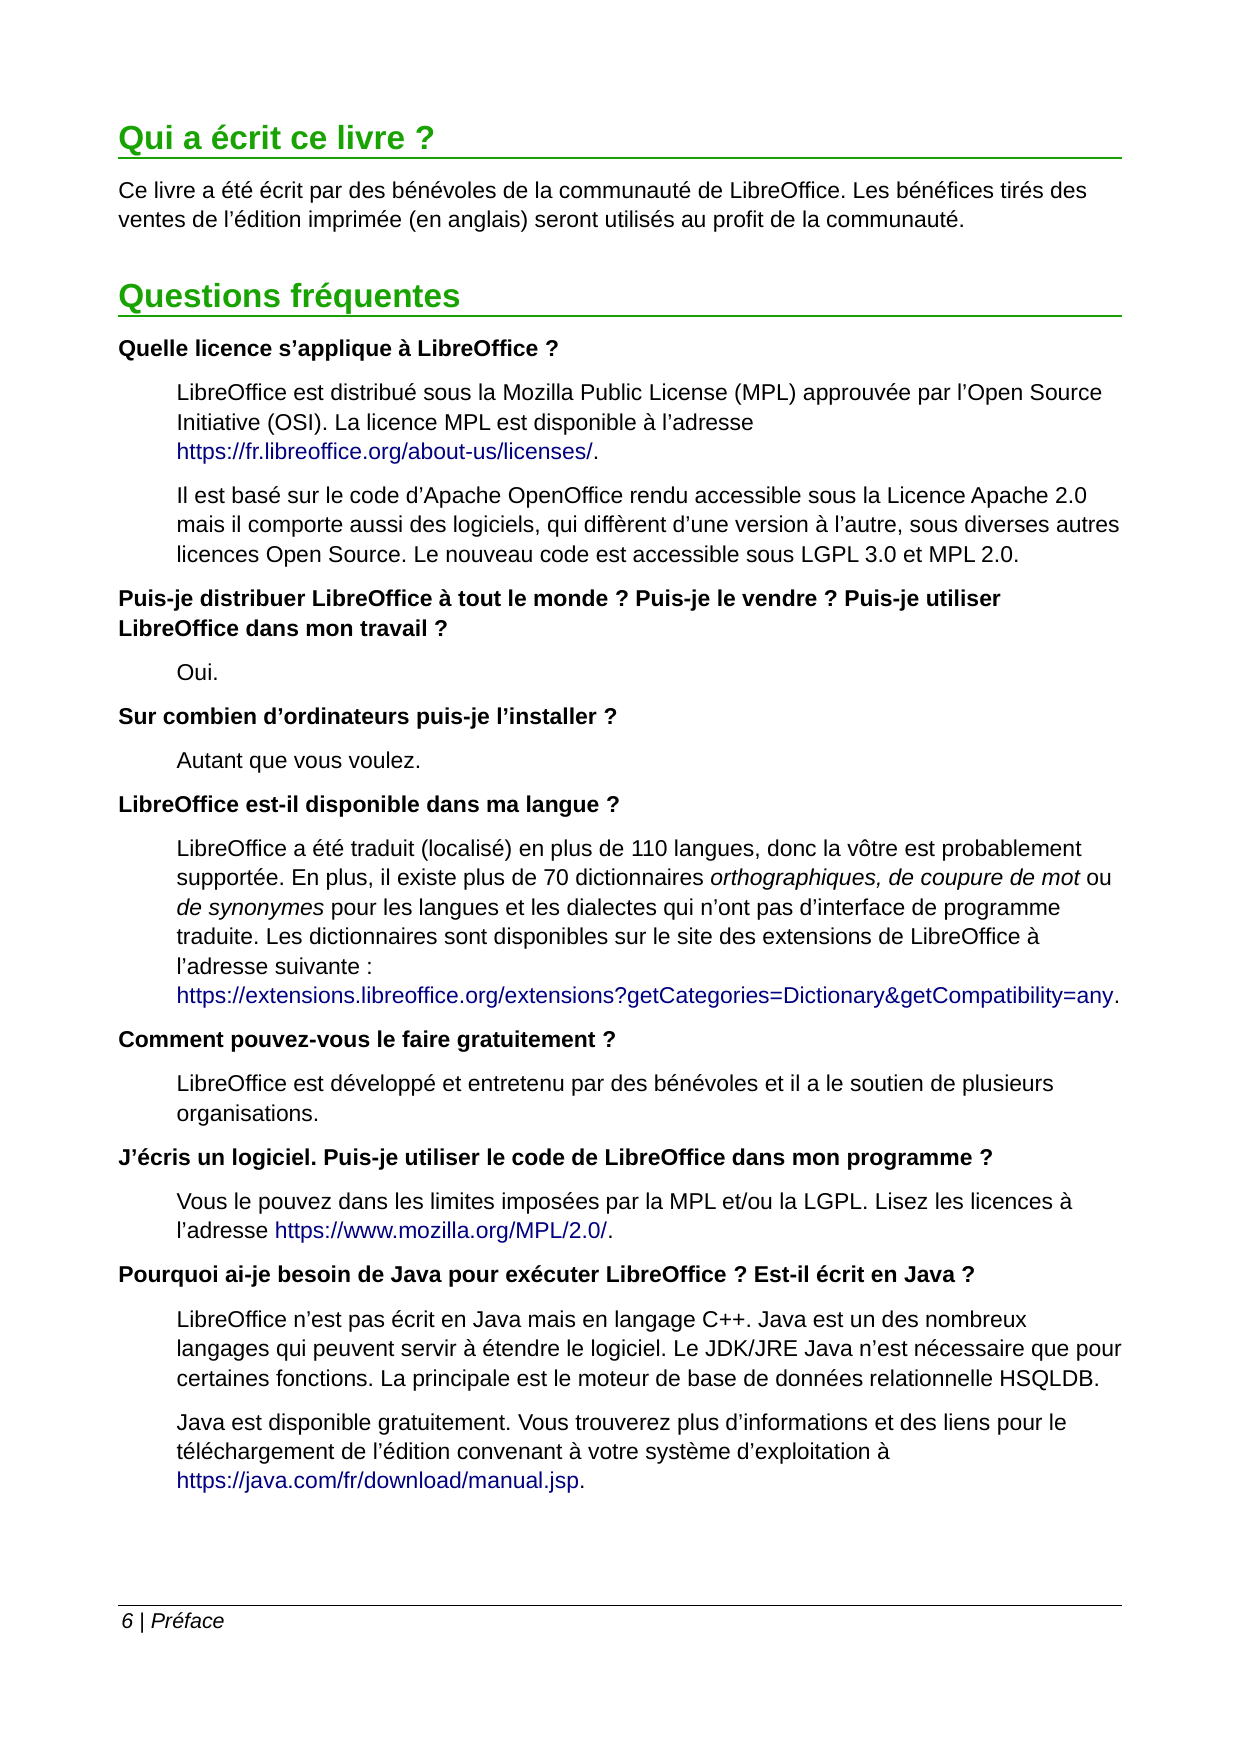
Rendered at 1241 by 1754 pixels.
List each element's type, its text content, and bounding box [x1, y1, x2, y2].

text Ce livre a été écrit par des bénévoles de la communauté de LibreOffice. Les bénéfices tirés des ventes de l’édition imprimée (en anglais) seront utilisés au profit de la communauté. [118, 173, 1122, 232]
text LibreOffice est développé et entretenu par des bénévoles et il a le soutien de plusieurs organisations. [176, 1067, 1122, 1126]
text LibreOffice n’est pas écrit en Java mais en langage C++. Java est un des nombreux langages qui peuvent servir à étendre le logiciel. Le JDK/JRE Java n’est nécessaire que pour certaines fonctions. La principale est le moteur de base de données relationnelle HSQLDB. [176, 1302, 1122, 1391]
text Sur combien d’ordinateurs puis-je l’installer ? [118, 699, 1122, 729]
text Oui. [176, 655, 1122, 685]
subtitle Qui a écrit ce livre ? [118, 118, 1122, 157]
text Vous le pouvez dans les limites imposées par la MPL et/ou la LGPL. Lisez les licences à l’adresse https://www.mozilla.org/MPL/2.0/. [176, 1185, 1122, 1244]
text LibreOffice est-il disponible dans ma langue ? [118, 788, 1122, 817]
text LibreOffice est distribué sous la Mozilla Public License (MPL) approuvée par l’Open Source Initiative (OSI). La licence MPL est disponible à l’adresse https://fr.libreoffice.org/about-us/licenses/. [176, 376, 1122, 464]
text J’écris un logiciel. Puis-je utiliser le code de LibreOffice dans mon programme ? [118, 1141, 1122, 1170]
text LibreOffice a été traduit (localisé) en plus de 110 langues, donc la vôtre est probablement supportée. En plus, il existe plus de 70 dictionnaires orthographiques, de coupure de mot ou de synonymes pour les langues et les dialectes qui n’ont pas d’interface de programme traduite. Les dictionnaires sont disponibles sur le site des extensions de LibreOffice à l’adresse suivante : https://extensions.libreoffice.org/extensions?getCategories=Dictionary&getCompatibility=any. [176, 832, 1122, 1008]
text Comment pouvez-vous le faire gratuitement ? [118, 1023, 1122, 1053]
text Java est disponible gratuitement. Vous trouverez plus d’informations et des liens pour le téléchargement de l’édition convenant à votre système d’exploitation à https://java.com/fr/download/manual.jsp. [176, 1405, 1122, 1494]
text Puis-je distribuer LibreOffice à tout le monde ? Puis-je le vendre ? Puis-je utiliser LibreOffice dans mon travail ? [118, 582, 1122, 641]
text Autant que vous voulez. [176, 743, 1122, 773]
text Quelle licence s’applique à LibreOffice ? [118, 332, 1122, 361]
text Pourquoi ai-je besoin de Java pour exécuter LibreOffice ? Est-il écrit en Java ? [118, 1258, 1122, 1288]
text Il est basé sur le code d’Apache OpenOffice rendu accessible sous la Licence Apache 2.0 mais il comporte aussi des logiciels, qui diffèrent d’une version à l’autre, sous diverses autres licences Open Source. Le nouveau code est accessible sous LGPL 3.0 et MPL 2.0. [176, 479, 1122, 567]
subtitle Questions fréquentes [118, 276, 1122, 315]
